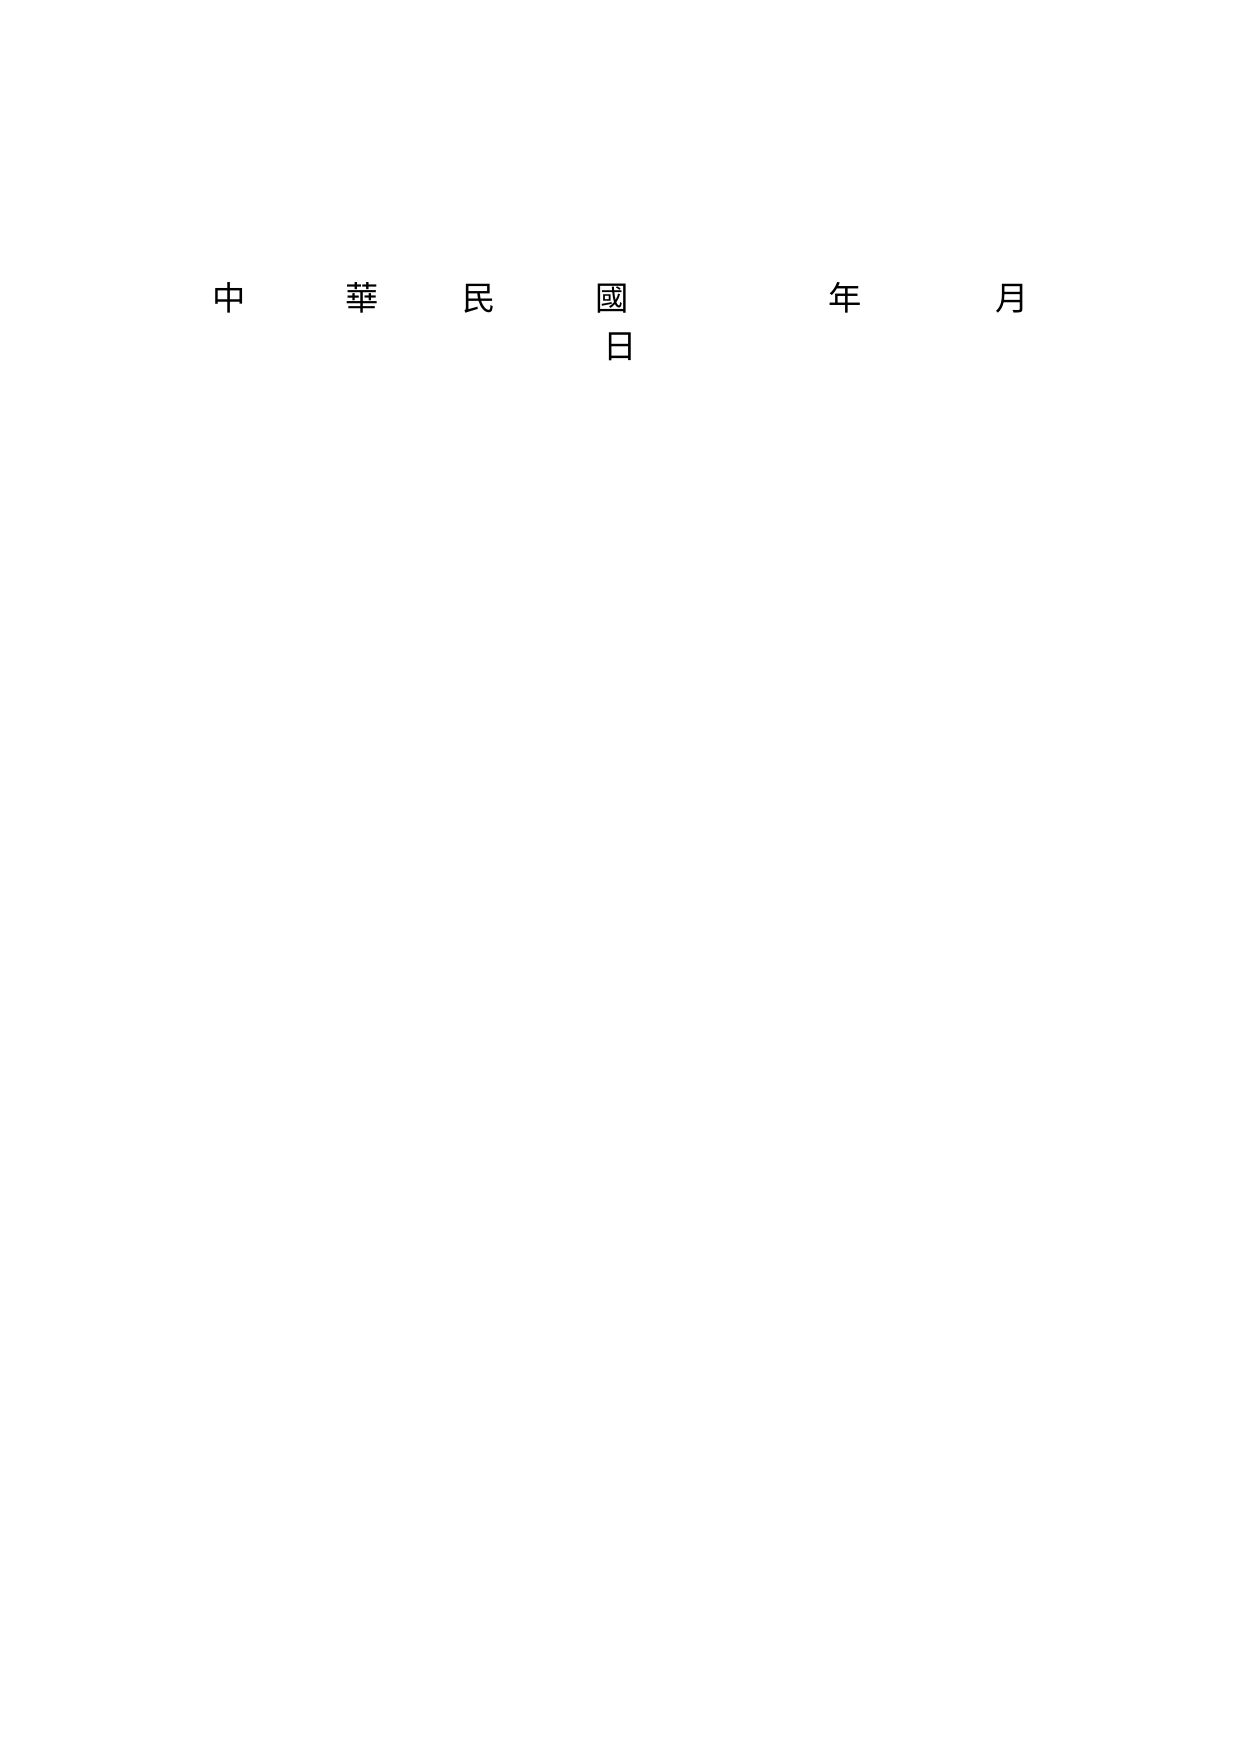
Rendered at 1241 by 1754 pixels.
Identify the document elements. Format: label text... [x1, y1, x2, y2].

text 中 華 民 國 年 月 日 [118, 271, 1122, 368]
